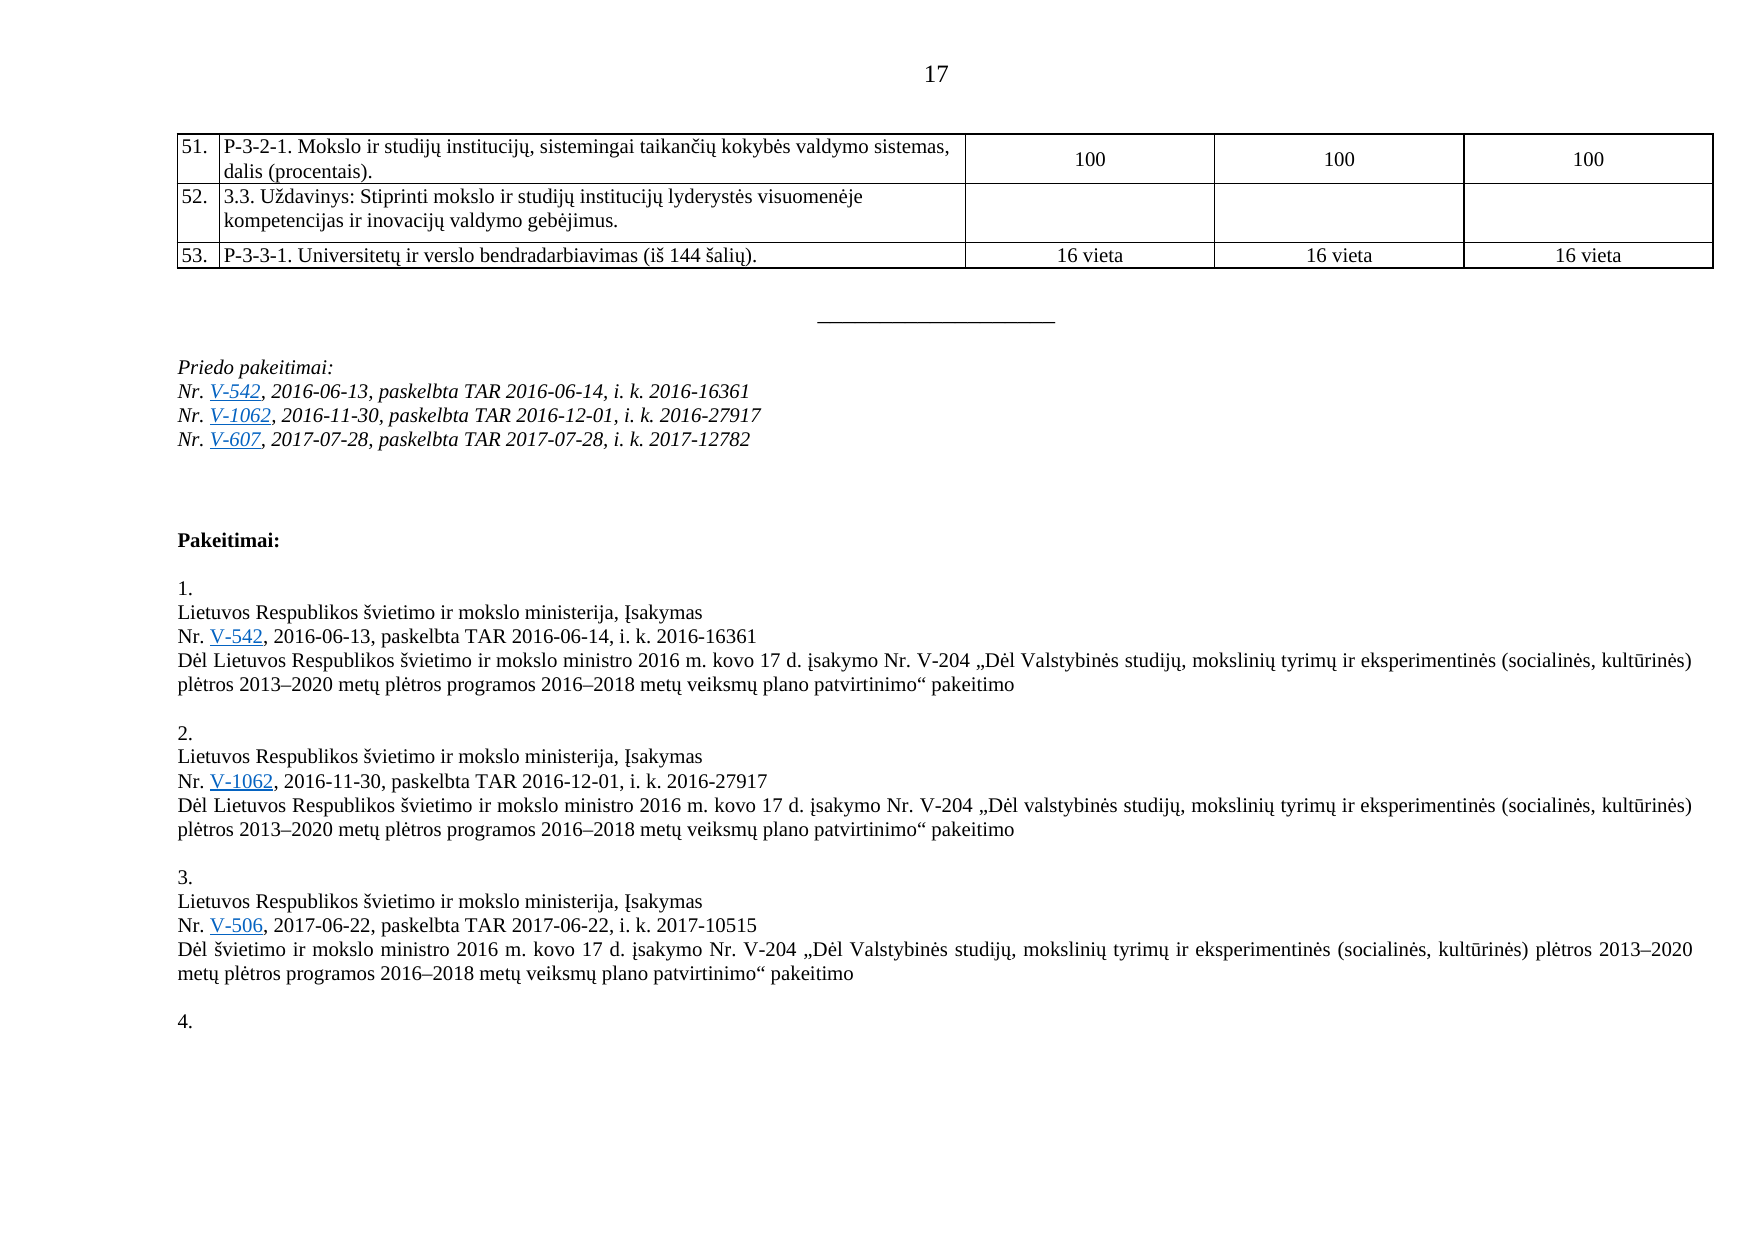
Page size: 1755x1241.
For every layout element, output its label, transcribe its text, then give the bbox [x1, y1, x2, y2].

text Dėl švietimo ir mokslo ministro 2016 m. kovo 17 d. įsakymo Nr. V-204 „Dėl Valstybinės studijų, mokslinių tyrimų ir eksperimentinės (socialinės, kultūrinės) plėtros 2013–2020 metų plėtros programos 2016–2018 metų veiksmų plano patvirtinimo“ pakeitimo [177, 937, 1695, 985]
text Nr. V-1062, 2016-11-30, paskelbta TAR 2016-12-01, i. k. 2016-27917 [177, 768, 1695, 793]
text 4. [177, 1009, 1695, 1033]
text Nr. V-506, 2017-06-22, paskelbta TAR 2017-06-22, i. k. 2017-10515 [177, 913, 1695, 937]
text Lietuvos Respublikos švietimo ir mokslo ministerija, Įsakymas [177, 600, 1695, 624]
text 1. [177, 576, 1695, 600]
table_cell 51. [178, 135, 219, 183]
text Priedo pakeitimai: [177, 355, 1695, 379]
table_cell P-3-3-1. Universitetų ir verslo bendradarbiavimas (iš 144 šalių). [220, 243, 965, 267]
table_cell 16 vieta [1215, 243, 1463, 267]
text Pakeitimai: [177, 528, 1695, 552]
table_cell 100 [1215, 135, 1463, 183]
table_cell P-3-2-1. Mokslo ir studijų institucijų, sistemingai taikančių kokybės valdymo sistemas, dalis (procentais). [220, 135, 965, 183]
table_cell 53. [178, 243, 219, 267]
text ___________________ [177, 297, 1695, 326]
table_cell 52. [178, 184, 219, 241]
table_cell 100 [1465, 135, 1712, 183]
text 3. [177, 865, 1695, 889]
table_cell 3.3. Uždavinys: Stiprinti mokslo ir studijų institucijų lyderystės visuomenėje kompetencijas ir inovacijų valdymo gebėjimus. [220, 184, 965, 241]
text Lietuvos Respublikos švietimo ir mokslo ministerija, Įsakymas [177, 744, 1695, 768]
table_cell [1465, 184, 1712, 241]
text Lietuvos Respublikos švietimo ir mokslo ministerija, Įsakymas [177, 889, 1695, 913]
table_cell [966, 184, 1214, 241]
text 2. [177, 720, 1695, 744]
table_cell 16 vieta [966, 243, 1214, 267]
text Nr. V-607, 2017-07-28, paskelbta TAR 2017-07-28, i. k. 2017-12782 [177, 427, 1695, 451]
table_cell [1215, 184, 1463, 241]
text Nr. V-542, 2016-06-13, paskelbta TAR 2016-06-14, i. k. 2016-16361 [177, 624, 1695, 648]
table_cell 16 vieta [1465, 243, 1712, 267]
table_cell 100 [966, 135, 1214, 183]
text Dėl Lietuvos Respublikos švietimo ir mokslo ministro 2016 m. kovo 17 d. įsakymo Nr. V-204 „Dėl Valstybinės studijų, mokslinių tyrimų ir eksperimentinės (socialinės, kultūrinės) plėtros 2013–2020 metų plėtros programos 2016–2018 metų veiksmų plano patvirtinimo“ pakeitimo [177, 648, 1695, 696]
text Nr. V-1062, 2016-11-30, paskelbta TAR 2016-12-01, i. k. 2016-27917 [177, 403, 1695, 427]
text Dėl Lietuvos Respublikos švietimo ir mokslo ministro 2016 m. kovo 17 d. įsakymo Nr. V-204 „Dėl valstybinės studijų, mokslinių tyrimų ir eksperimentinės (socialinės, kultūrinės) plėtros 2013–2020 metų plėtros programos 2016–2018 metų veiksmų plano patvirtinimo“ pakeitimo [177, 793, 1695, 841]
text Nr. V-542, 2016-06-13, paskelbta TAR 2016-06-14, i. k. 2016-16361 [177, 379, 1695, 403]
